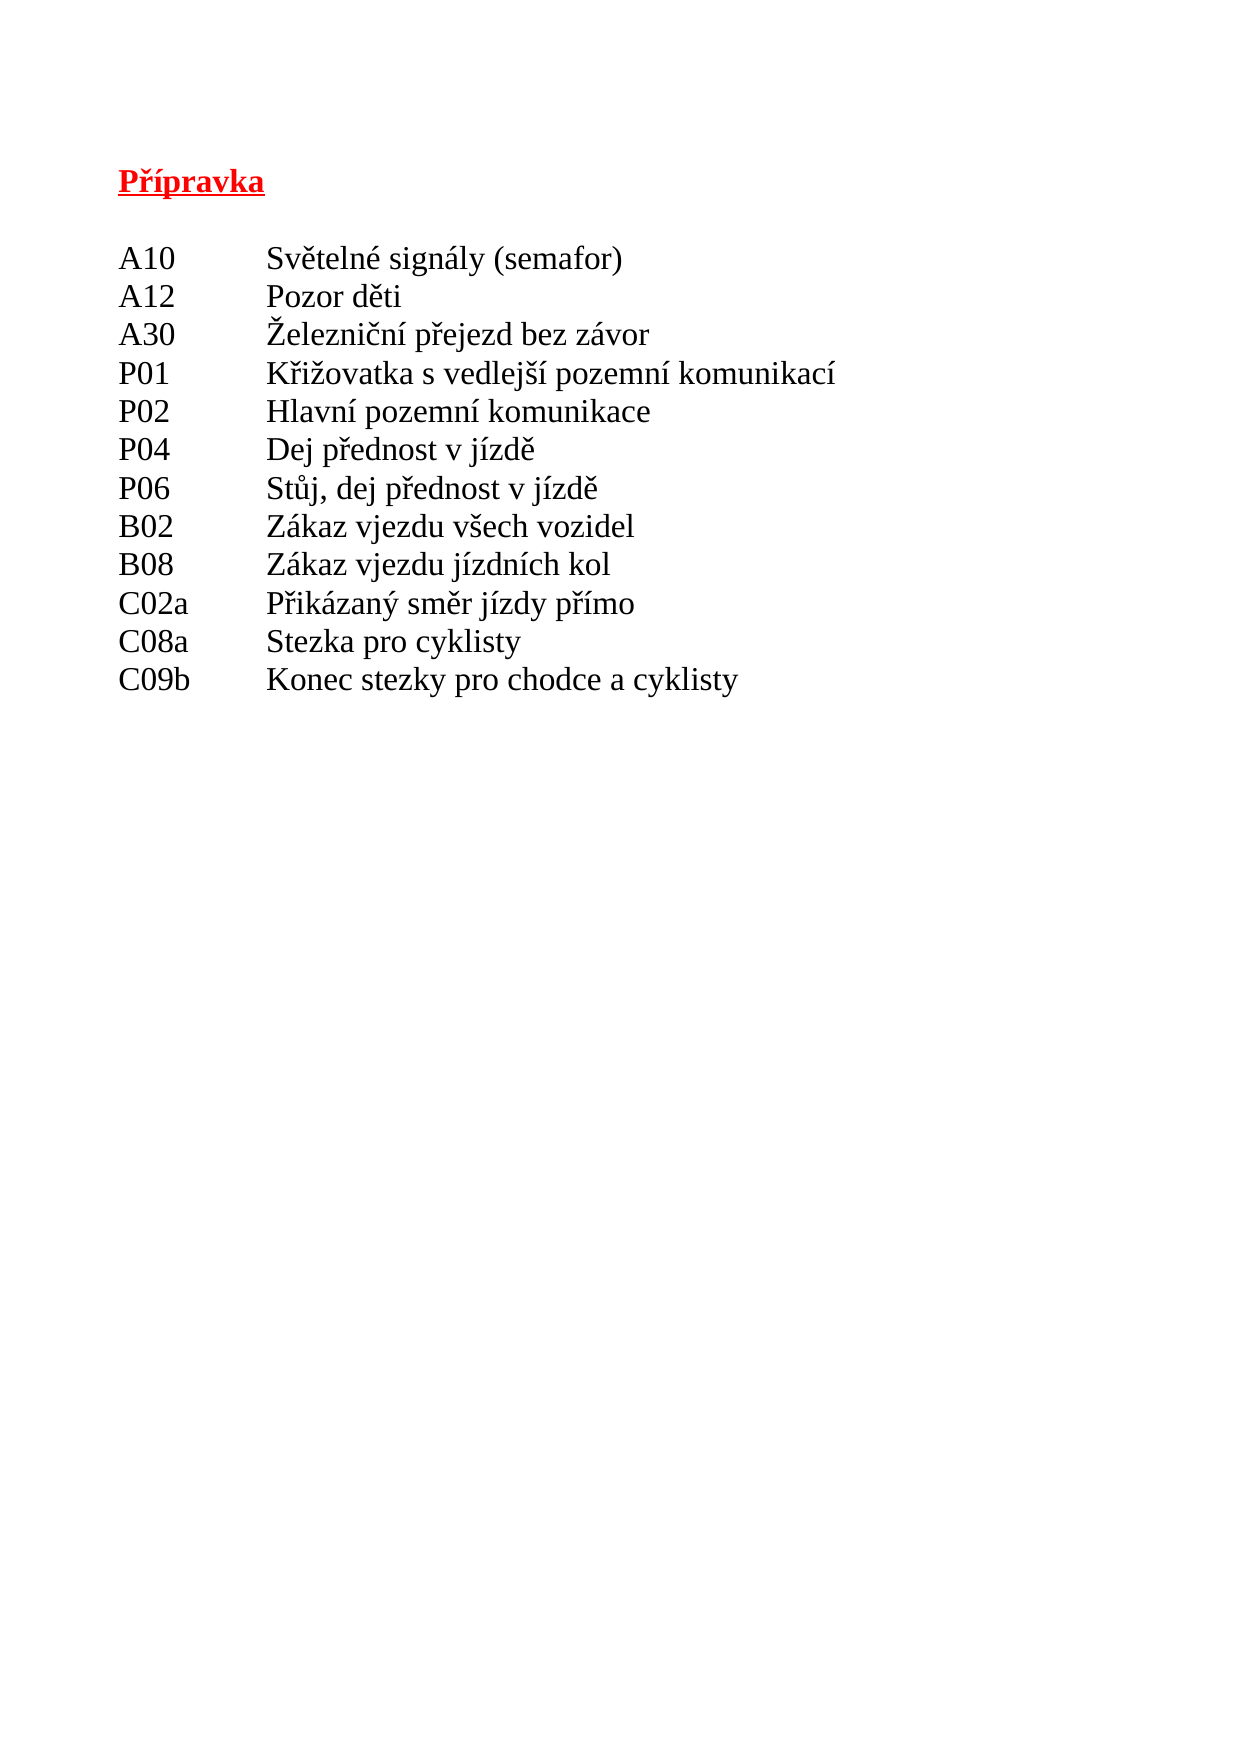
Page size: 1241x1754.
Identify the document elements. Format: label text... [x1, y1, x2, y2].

text P04 Dej přednost v jízdě [118, 429, 1122, 468]
text P06 Stůj, dej přednost v jízdě [118, 468, 1122, 506]
text B02 Zákaz vjezdu všech vozidel [118, 506, 1122, 544]
text A12 Pozor děti [118, 276, 1122, 314]
text A10 Světelné signály (semafor) [118, 238, 1122, 276]
text Přípravka [118, 161, 1122, 199]
text C09b Konec stezky pro chodce a cyklisty [118, 659, 1122, 698]
text A30 Železniční přejezd bez závor [118, 314, 1122, 353]
text P01 Křižovatka s vedlejší pozemní komunikací [118, 353, 1122, 391]
text C02a Přikázaný směr jízdy přímo [118, 583, 1122, 621]
text B08 Zákaz vjezdu jízdních kol [118, 544, 1122, 583]
text P02 Hlavní pozemní komunikace [118, 391, 1122, 429]
text C08a Stezka pro cyklisty [118, 621, 1122, 659]
